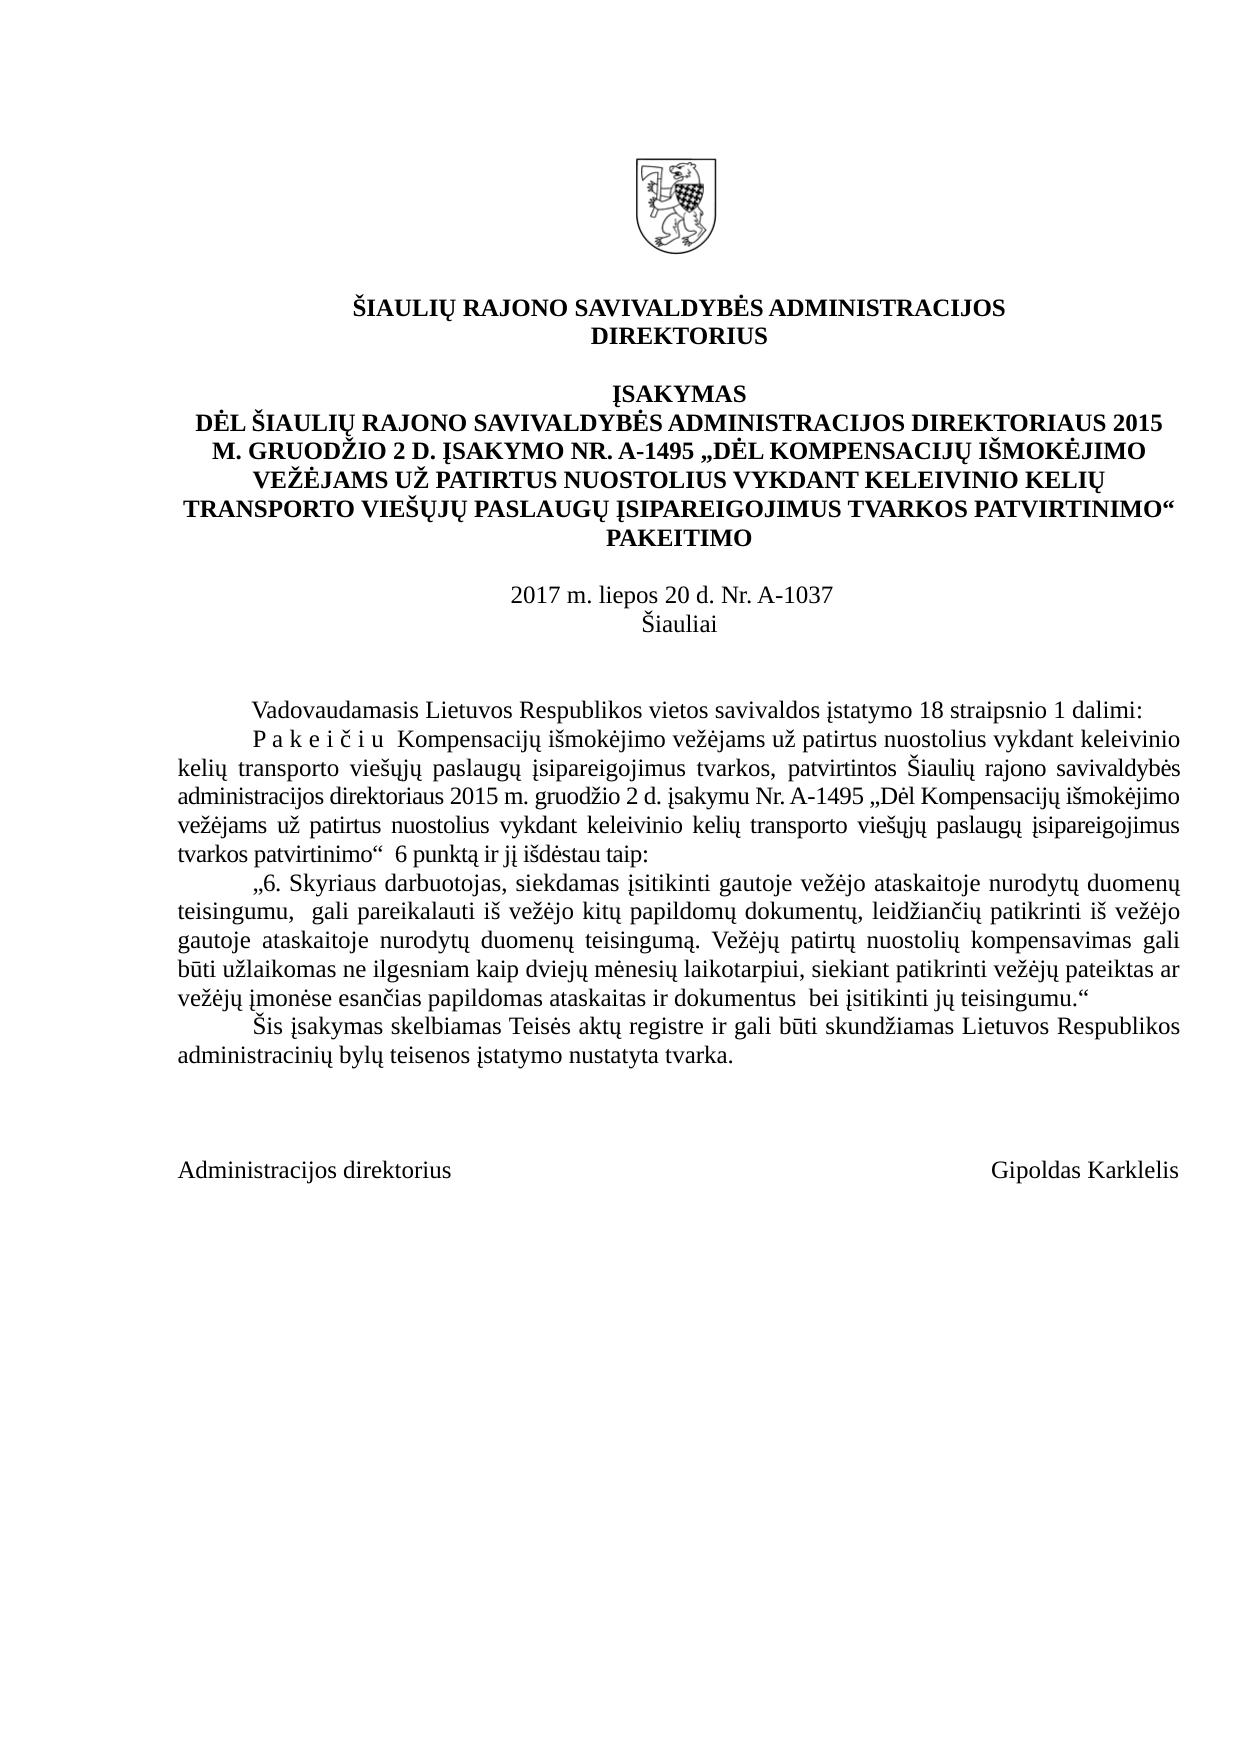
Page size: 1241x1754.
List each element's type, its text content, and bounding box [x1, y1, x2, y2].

text 2017 m. liepos 20 d. Nr. A-1037 [177, 580, 1167, 609]
text ŠIAULIŲ RAJONO SAVIVALDYBĖS ADMINISTRACIJOS [177, 293, 1181, 321]
text Vadovaudamasis Lietuvos Respublikos vietos savivaldos įstatymo 18 straipsnio 1 dalimi: [177, 695, 1181, 724]
text „6. Skyriaus darbuotojas, siekdamas įsitikinti gautoje vežėjo ataskaitoje nurodytų duomenų teisingumu, gali pareikalauti iš vežėjo kitų papildomų dokumentų, leidžiančių patikrinti iš vežėjo gautoje ataskaitoje nurodytų duomenų teisingumą. Vežėjų patirtų nuostolių kompensavimas gali būti užlaikomas ne ilgesniam kaip dviejų mėnesių laikotarpiui, siekiant patikrinti vežėjų pateiktas ar vežėjų įmonėse esančias papildomas ataskaitas ir dokumentus bei įsitikinti jų teisingumu.“ [177, 868, 1181, 1011]
text ĮSAKYMAS [177, 379, 1181, 408]
text DĖL ŠIAULIŲ RAJONO SAVIVALDYBĖS ADMINISTRACIJOS DIREKTORIAUS 2015 M. GRUODŽIO 2 D. ĮSAKYMO NR. A-1495 „DĖL KOMPENSACIJŲ IŠMOKĖJIMO VEŽĖJAMS UŽ PATIRTUS NUOSTOLIUS VYKDANT KELEIVINIO KELIŲ TRANSPORTO VIEŠŲJŲ PASLAUGŲ ĮSIPAREIGOJIMUS TVARKOS PATVIRTINIMO“ PAKEITIMO [177, 408, 1181, 551]
text Šis įsakymas skelbiamas Teisės aktų registre ir gali būti skundžiamas Lietuvos Respublikos administracinių bylų teisenos įstatymo nustatyta tvarka. [177, 1011, 1181, 1069]
text DIREKTORIUS [177, 321, 1181, 350]
text Administracijos direktorius Gipoldas Karklelis [177, 1155, 1181, 1184]
text P a k e i č i u Kompensacijų išmokėjimo vežėjams už patirtus nuostolius vykdant keleivinio kelių transporto viešųjų paslaugų įsipareigojimus tvarkos, patvirtintos Šiaulių rajono savivaldybės administracijos direktoriaus 2015 m. gruodžio 2 d. įsakymu Nr. A-1495 „Dėl Kompensacijų išmokėjimo vežėjams už patirtus nuostolius vykdant keleivinio kelių transporto viešųjų paslaugų įsipareigojimus tvarkos patvirtinimo“ 6 punktą ir jį išdėstau taip: [177, 724, 1181, 868]
text Šiauliai [177, 609, 1181, 638]
